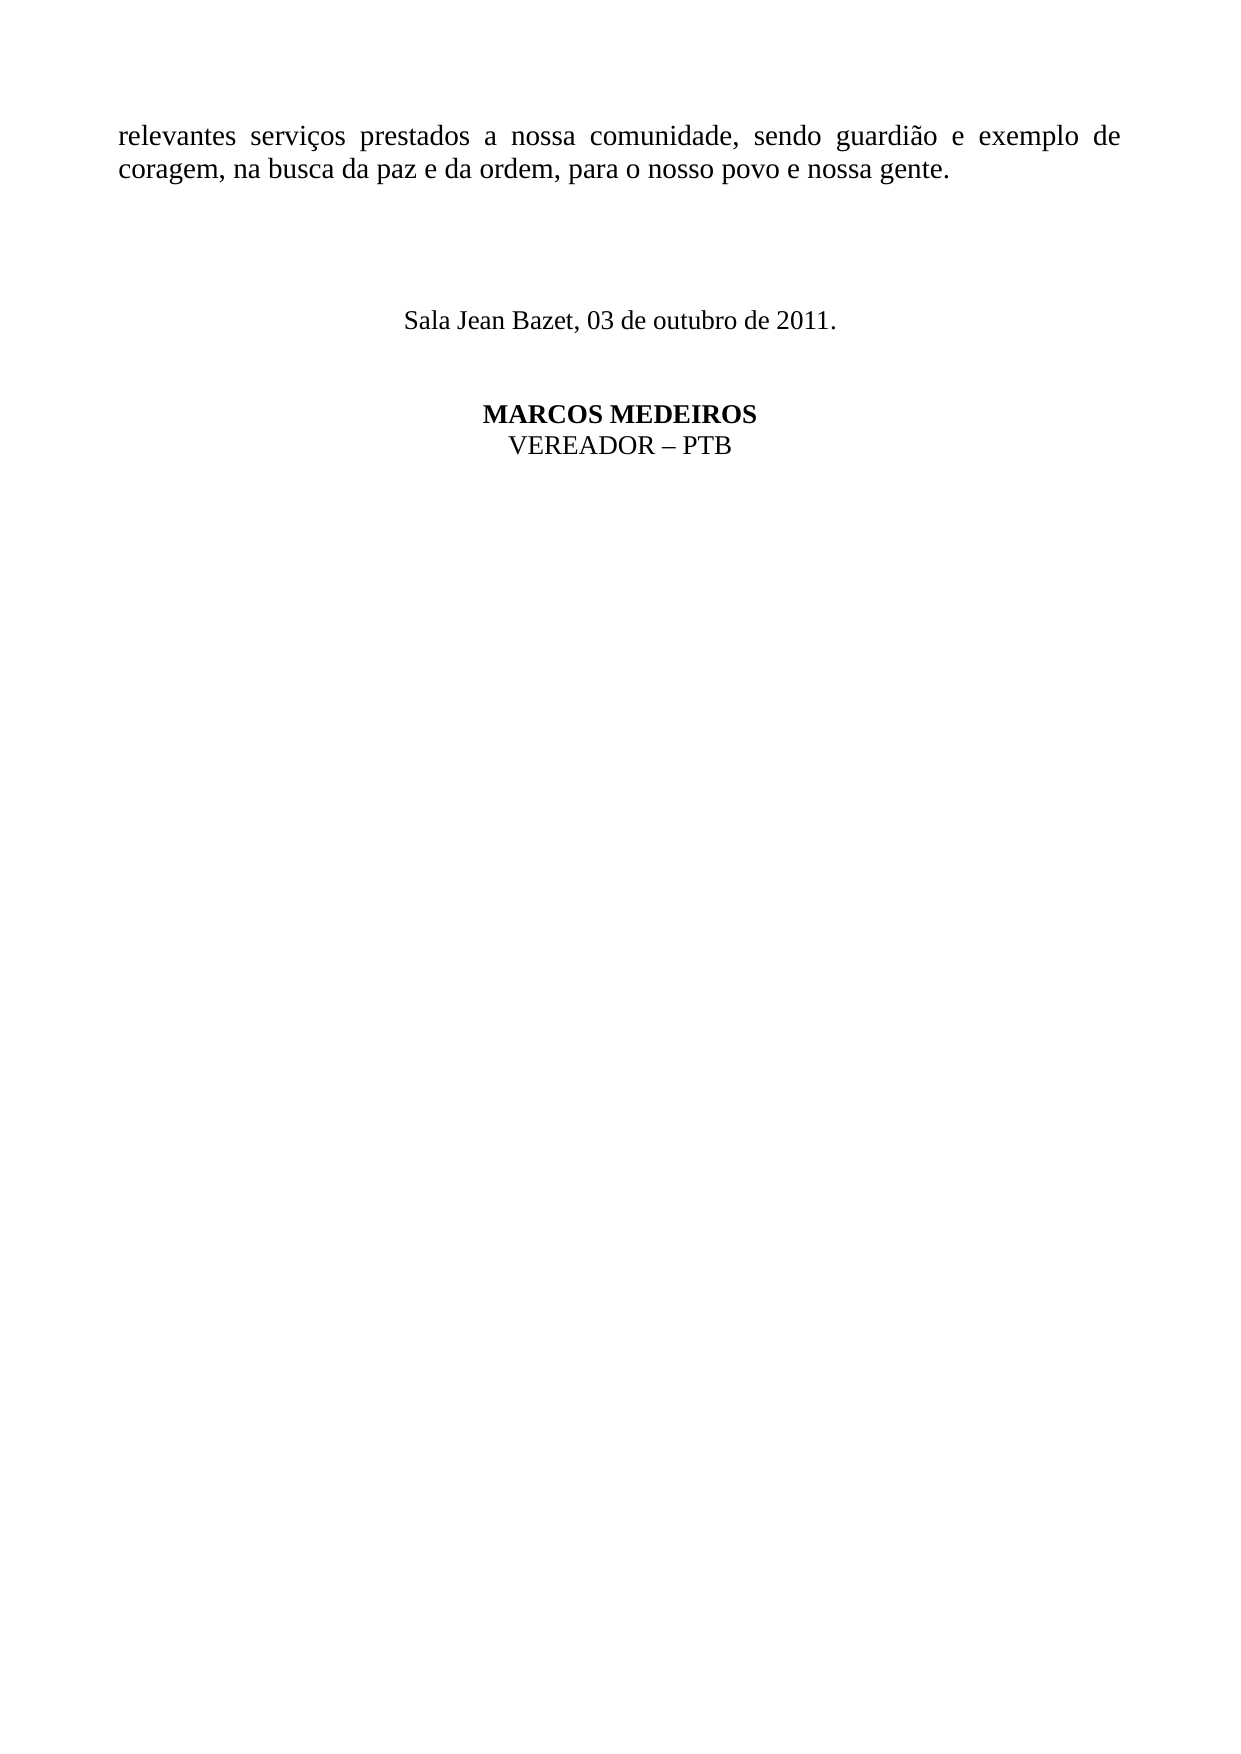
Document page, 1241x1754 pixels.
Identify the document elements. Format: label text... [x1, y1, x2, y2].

text Sala Jean Bazet, 03 de outubro de 2011. [118, 304, 1122, 336]
text VEREADOR – PTB [118, 429, 1122, 460]
text relevantes serviços prestados a nossa comunidade, sendo guardião e exemplo de coragem, na busca da paz e da ordem, para o nosso povo e nossa gente. [118, 118, 1122, 185]
text MARCOS MEDEIROS [118, 398, 1122, 429]
